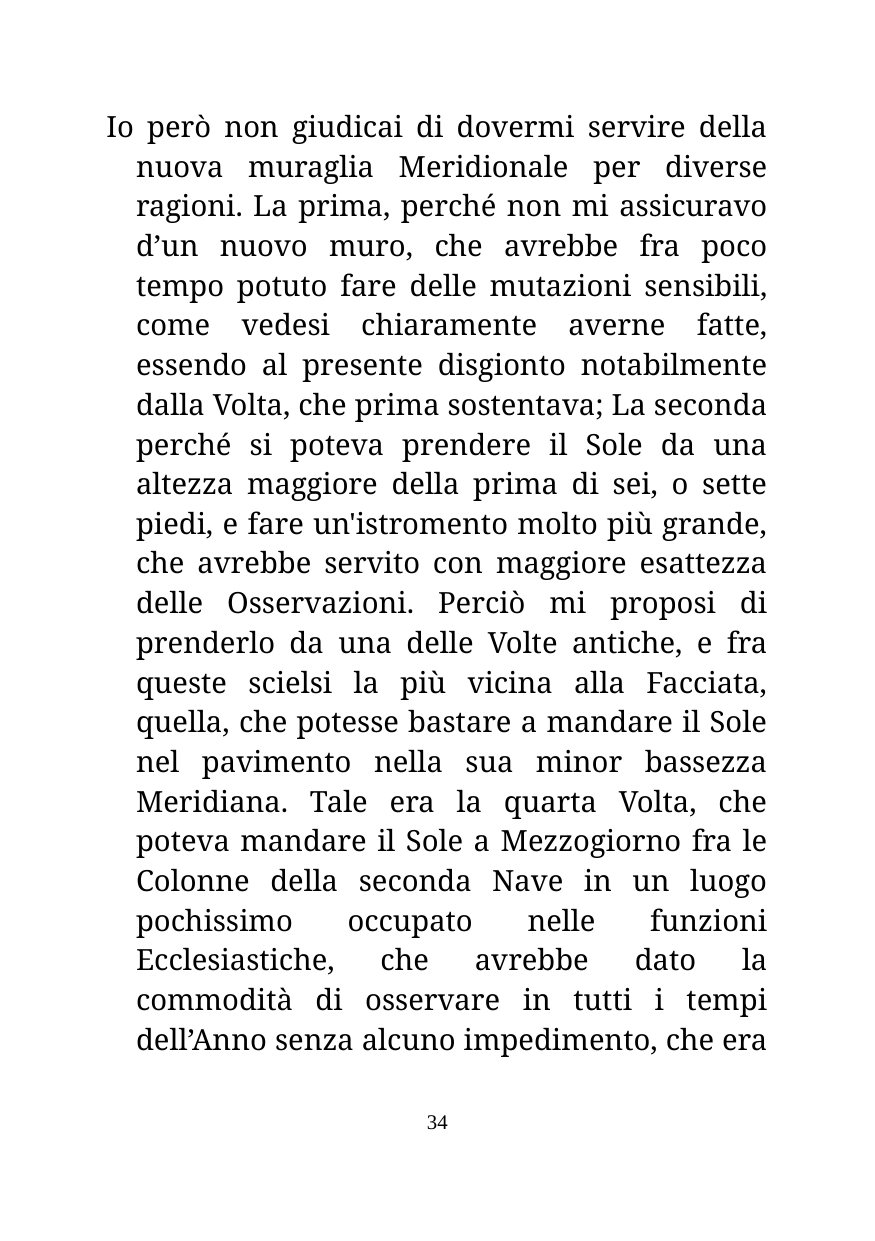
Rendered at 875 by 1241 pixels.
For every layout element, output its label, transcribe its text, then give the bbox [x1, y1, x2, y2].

text Io però non giudicai di dovermi servire della nuova muraglia Meridionale per diverse ragioni. La prima, perché non mi assicuravo d’un nuovo muro, che avrebbe fra poco tempo potuto fare delle mutazioni sensibili, come vedesi chiaramente averne fatte, essendo al presente disgionto notabilmente dalla Volta, che prima sostentava; La seconda perché si poteva prendere il Sole da una altezza maggiore della prima di sei, o sette piedi, e fare un'istromento molto più grande, che avrebbe servito con maggiore esattezza delle Osservazioni. Perciò mi proposi di prenderlo da una delle Volte antiche, e fra queste scielsi la più vicina alla Facciata, quella, che potesse bastare a mandare il Sole nel pavimento nella sua minor bassezza Meridiana. Tale era la quarta Volta, che poteva mandare il Sole a Mezzogiorno fra le Colonne della seconda Nave in un luogo pochissimo occupato nelle funzioni Ecclesiastiche, che avrebbe dato la commodità di osservare in tutti i tempi dell’Anno senza alcuno impedimento, che era [106, 106, 768, 1059]
